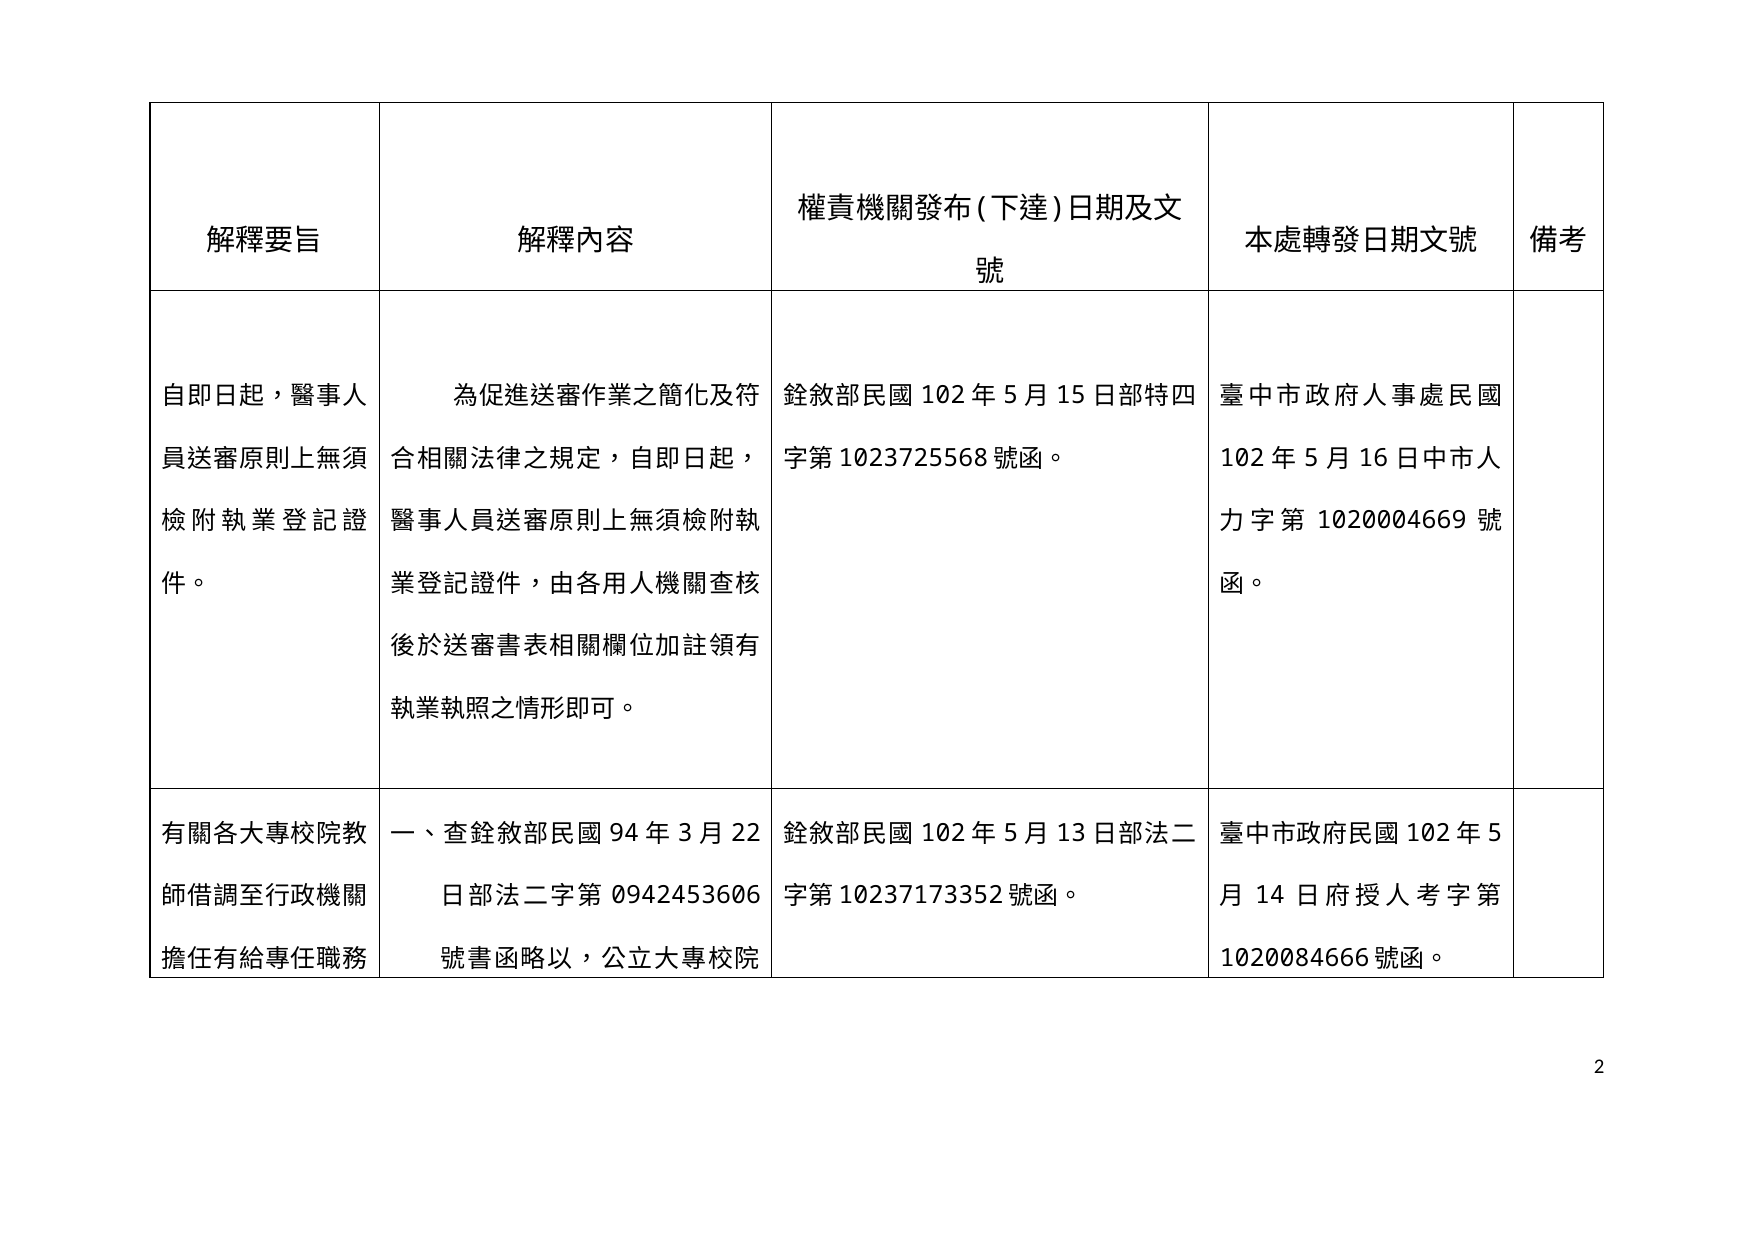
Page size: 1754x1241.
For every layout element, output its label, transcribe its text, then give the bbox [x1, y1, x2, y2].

table_header 解釋要旨 [151, 103, 379, 289]
table_cell 銓敘部民國102年5月15日部特四字第1023725568號函。 [772, 291, 1208, 788]
table_cell 銓敘部民國102年5月13日部法二字第10237173352號函。 [772, 789, 1208, 977]
table_header 解釋內容 [380, 103, 771, 289]
table_cell 一、查銓敘部民國94年3月22日部法二字第0942453606號書函略以，公立大專校院 [380, 789, 771, 977]
table_header 備考 [1514, 103, 1603, 289]
table_cell 有關各大專校院教師借調至行政機關擔任有給專任職務 [151, 789, 379, 977]
table_cell 為促進送審作業之簡化及符合相關法律之規定，自即日起，醫事人員送審原則上無須檢附執業登記證件，由各用人機關查核後於送審書表相關欄位加註領有執業執照之情形即可。 [380, 291, 771, 788]
table_cell 自即日起，醫事人員送審原則上無須檢附執業登記證件。 [151, 291, 379, 788]
table_cell [1514, 789, 1603, 977]
table_cell [1514, 291, 1603, 788]
table_cell 臺中市政府民國102年5月14日府授人考字第1020084666號函。 [1209, 789, 1513, 977]
table_header 權責機關發布(下達)日期及文號 [772, 103, 1208, 289]
table_header 本處轉發日期文號 [1209, 103, 1513, 289]
table_cell 臺中市政府人事處民國102年5月16日中市人力字第1020004669號函。 [1209, 291, 1513, 788]
